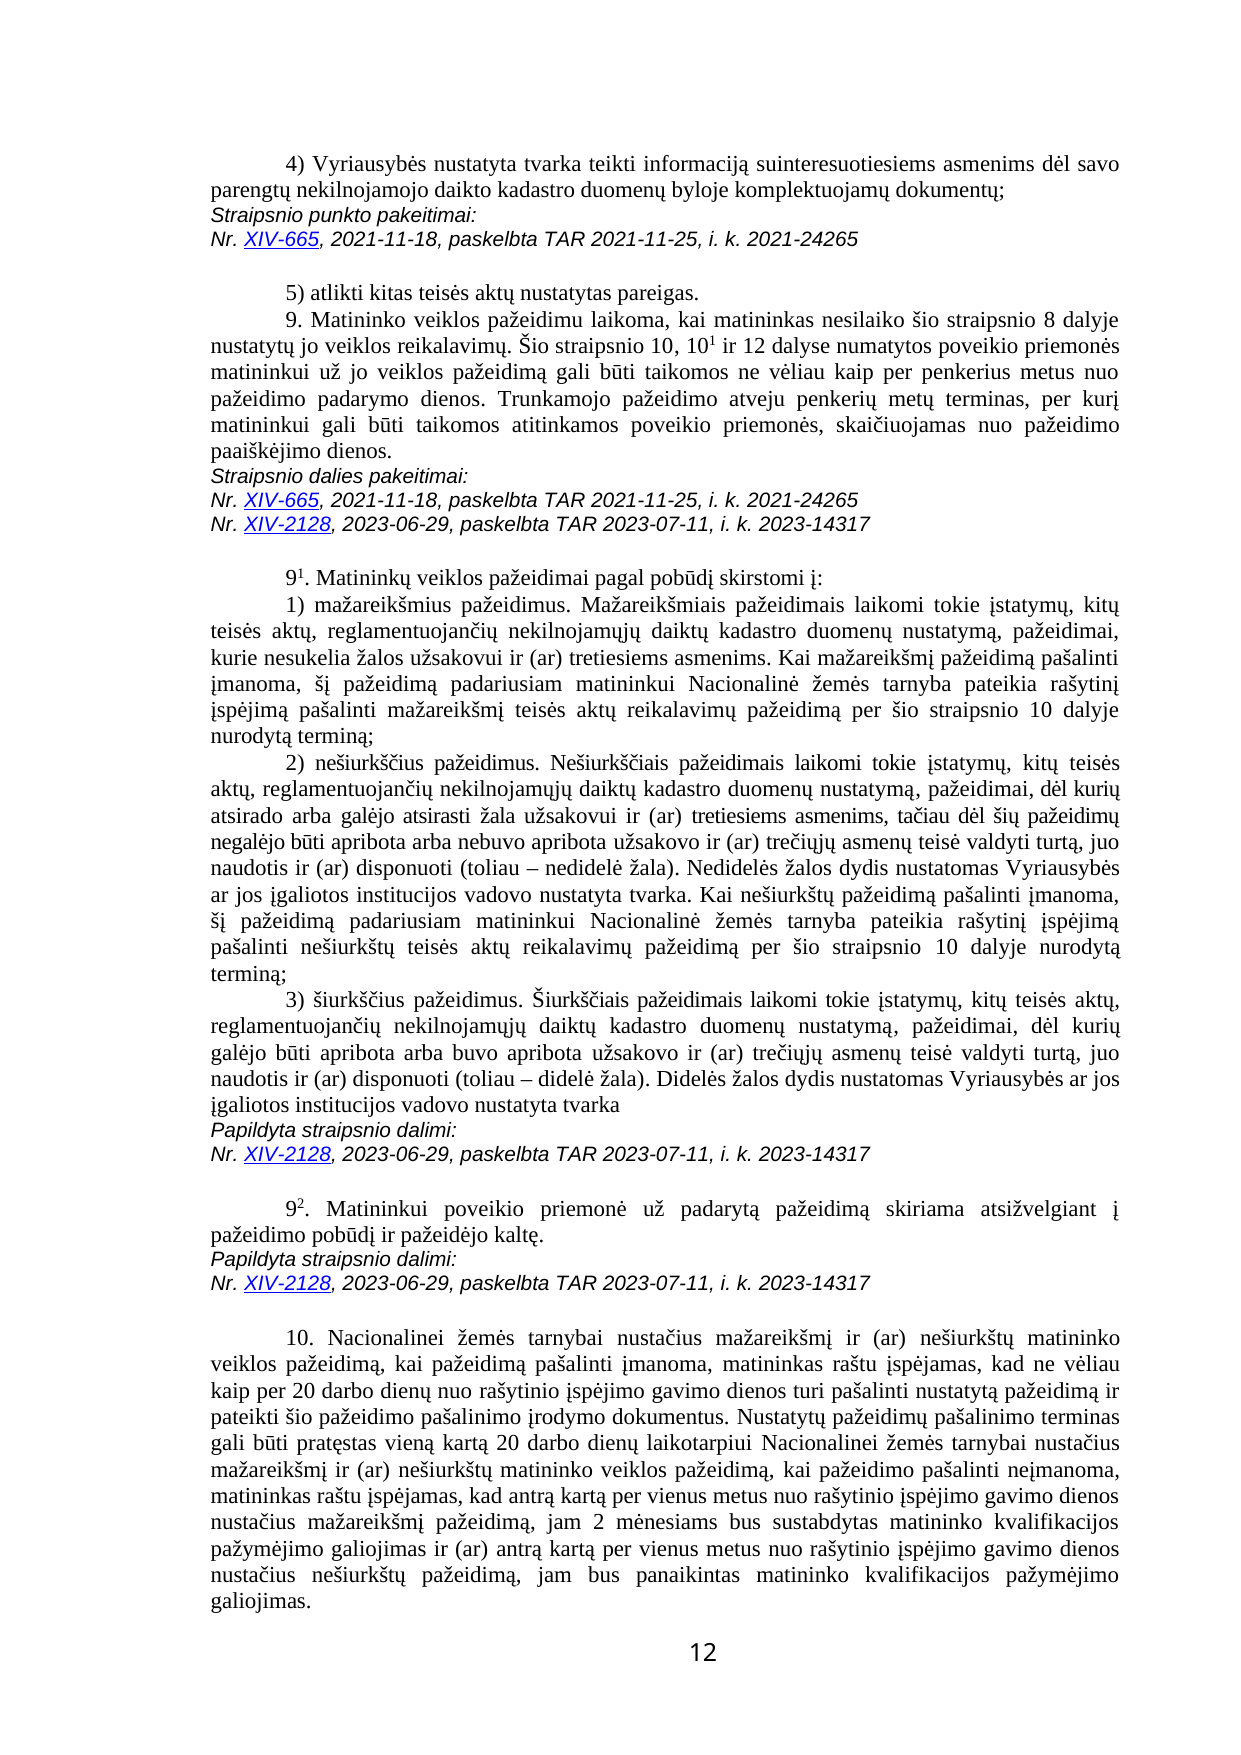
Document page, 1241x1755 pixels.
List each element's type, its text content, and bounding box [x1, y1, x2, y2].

text 5) atlikti kitas teisės aktų nustatytas pareigas. [210, 279, 1120, 306]
text 2) nešiurkščius pažeidimus. Nešiurkščiais pažeidimais laikomi tokie įstatymų, kitų teisės aktų, reglamentuojančių nekilnojamųjų daiktų kadastro duomenų nustatymą, pažeidimai, dėl kurių atsirado arba galėjo atsirasti žala užsakovui ir (ar) tretiesiems asmenims, tačiau dėl šių pažeidimų negalėjo būti apribota arba nebuvo apribota užsakovo ir (ar) trečiųjų asmenų teisė valdyti turtą, juo naudotis ir (ar) disponuoti (toliau – nedidelė žala). Nedidelės žalos dydis nustatomas Vyriausybės ar jos įgaliotos institucijos vadovo nustatyta tvarka. Kai nešiurkštų pažeidimą pašalinti įmanoma, šį pažeidimą padariusiam matininkui Nacionalinė žemės tarnyba pateikia rašytinį įspėjimą pašalinti nešiurkštų teisės aktų reikalavimų pažeidimą per šio straipsnio 10 dalyje nurodytą terminą; [210, 749, 1120, 986]
text 1) mažareikšmius pažeidimus. Mažareikšmiais pažeidimais laikomi tokie įstatymų, kitų teisės aktų, reglamentuojančių nekilnojamųjų daiktų kadastro duomenų nustatymą, pažeidimai, kurie nesukelia žalos užsakovui ir (ar) tretiesiems asmenims. Kai mažareikšmį pažeidimą pašalinti įmanoma, šį pažeidimą padariusiam matininkui Nacionalinė žemės tarnyba pateikia rašytinį įspėjimą pašalinti mažareikšmį teisės aktų reikalavimų pažeidimą per šio straipsnio 10 dalyje nurodytą terminą; [210, 591, 1120, 749]
text 4) Vyriausybės nustatyta tvarka teikti informaciją suinteresuotiesiems asmenims dėl savo parengtų nekilnojamojo daikto kadastro duomenų byloje komplektuojamų dokumentų; [210, 150, 1120, 203]
text 10. Nacionalinei žemės tarnybai nustačius mažareikšmį ir (ar) nešiurkštų matininko veiklos pažeidimą, kai pažeidimą pašalinti įmanoma, matininkas raštu įspėjamas, kad ne vėliau kaip per 20 darbo dienų nuo rašytinio įspėjimo gavimo dienos turi pašalinti nustatytą pažeidimą ir pateikti šio pažeidimo pašalinimo įrodymo dokumentus. Nustatytų pažeidimų pašalinimo terminas gali būti pratęstas vieną kartą 20 darbo dienų laikotarpiui Nacionalinei žemės tarnybai nustačius mažareikšmį ir (ar) nešiurkštų matininko veiklos pažeidimą, kai pažeidimo pašalinti neįmanoma, matininkas raštu įspėjamas, kad antrą kartą per vienus metus nuo rašytinio įspėjimo gavimo dienos nustačius mažareikšmį pažeidimą, jam 2 mėnesiams bus sustabdytas matininko kvalifikacijos pažymėjimo galiojimas ir (ar) antrą kartą per vienus metus nuo rašytinio įspėjimo gavimo dienos nustačius nešiurkštų pažeidimą, jam bus panaikintas matininko kvalifikacijos pažymėjimo galiojimas. [210, 1324, 1120, 1614]
text Nr. XIV-2128, 2023-06-29, paskelbta TAR 2023-07-11, i. k. 2023-14317 [210, 1142, 1120, 1166]
text Nr. XIV-665, 2021-11-18, paskelbta TAR 2021-11-25, i. k. 2021-24265 [210, 227, 1120, 251]
text 9. Matininko veiklos pažeidimu laikoma, kai matininkas nesilaiko šio straipsnio 8 dalyje nustatytų jo veiklos reikalavimų. Šio straipsnio 10, 101 ir 12 dalyse numatytos poveikio priemonės matininkui už jo veiklos pažeidimą gali būti taikomos ne vėliau kaip per penkerius metus nuo pažeidimo padarymo dienos. Trunkamojo pažeidimo atveju penkerių metų terminas, per kurį matininkui gali būti taikomos atitinkamos poveikio priemonės, skaičiuojamas nuo pažeidimo paaiškėjimo dienos. [210, 306, 1120, 464]
text 91. Matininkų veiklos pažeidimai pagal pobūdį skirstomi į: [210, 564, 1120, 591]
text Straipsnio dalies pakeitimai: [210, 464, 1120, 488]
text Papildyta straipsnio dalimi: [210, 1247, 1120, 1271]
text 92. Matininkui poveikio priemonė už padarytą pažeidimą skiriama atsižvelgiant į pažeidimo pobūdį ir pažeidėjo kaltę. [210, 1194, 1120, 1247]
text Papildyta straipsnio dalimi: [210, 1118, 1120, 1142]
text Nr. XIV-2128, 2023-06-29, paskelbta TAR 2023-07-11, i. k. 2023-14317 [210, 1271, 1120, 1295]
text 3) šiurkščius pažeidimus. Šiurkščiais pažeidimais laikomi tokie įstatymų, kitų teisės aktų, reglamentuojančių nekilnojamųjų daiktų kadastro duomenų nustatymą, pažeidimai, dėl kurių galėjo būti apribota arba buvo apribota užsakovo ir (ar) trečiųjų asmenų teisė valdyti turtą, juo naudotis ir (ar) disponuoti (toliau – didelė žala). Didelės žalos dydis nustatomas Vyriausybės ar jos įgaliotos institucijos vadovo nustatyta tvarka [210, 986, 1120, 1118]
text Nr. XIV-2128, 2023-06-29, paskelbta TAR 2023-07-11, i. k. 2023-14317 [210, 512, 1120, 536]
text Nr. XIV-665, 2021-11-18, paskelbta TAR 2021-11-25, i. k. 2021-24265 [210, 488, 1120, 512]
text Straipsnio punkto pakeitimai: [210, 203, 1120, 227]
